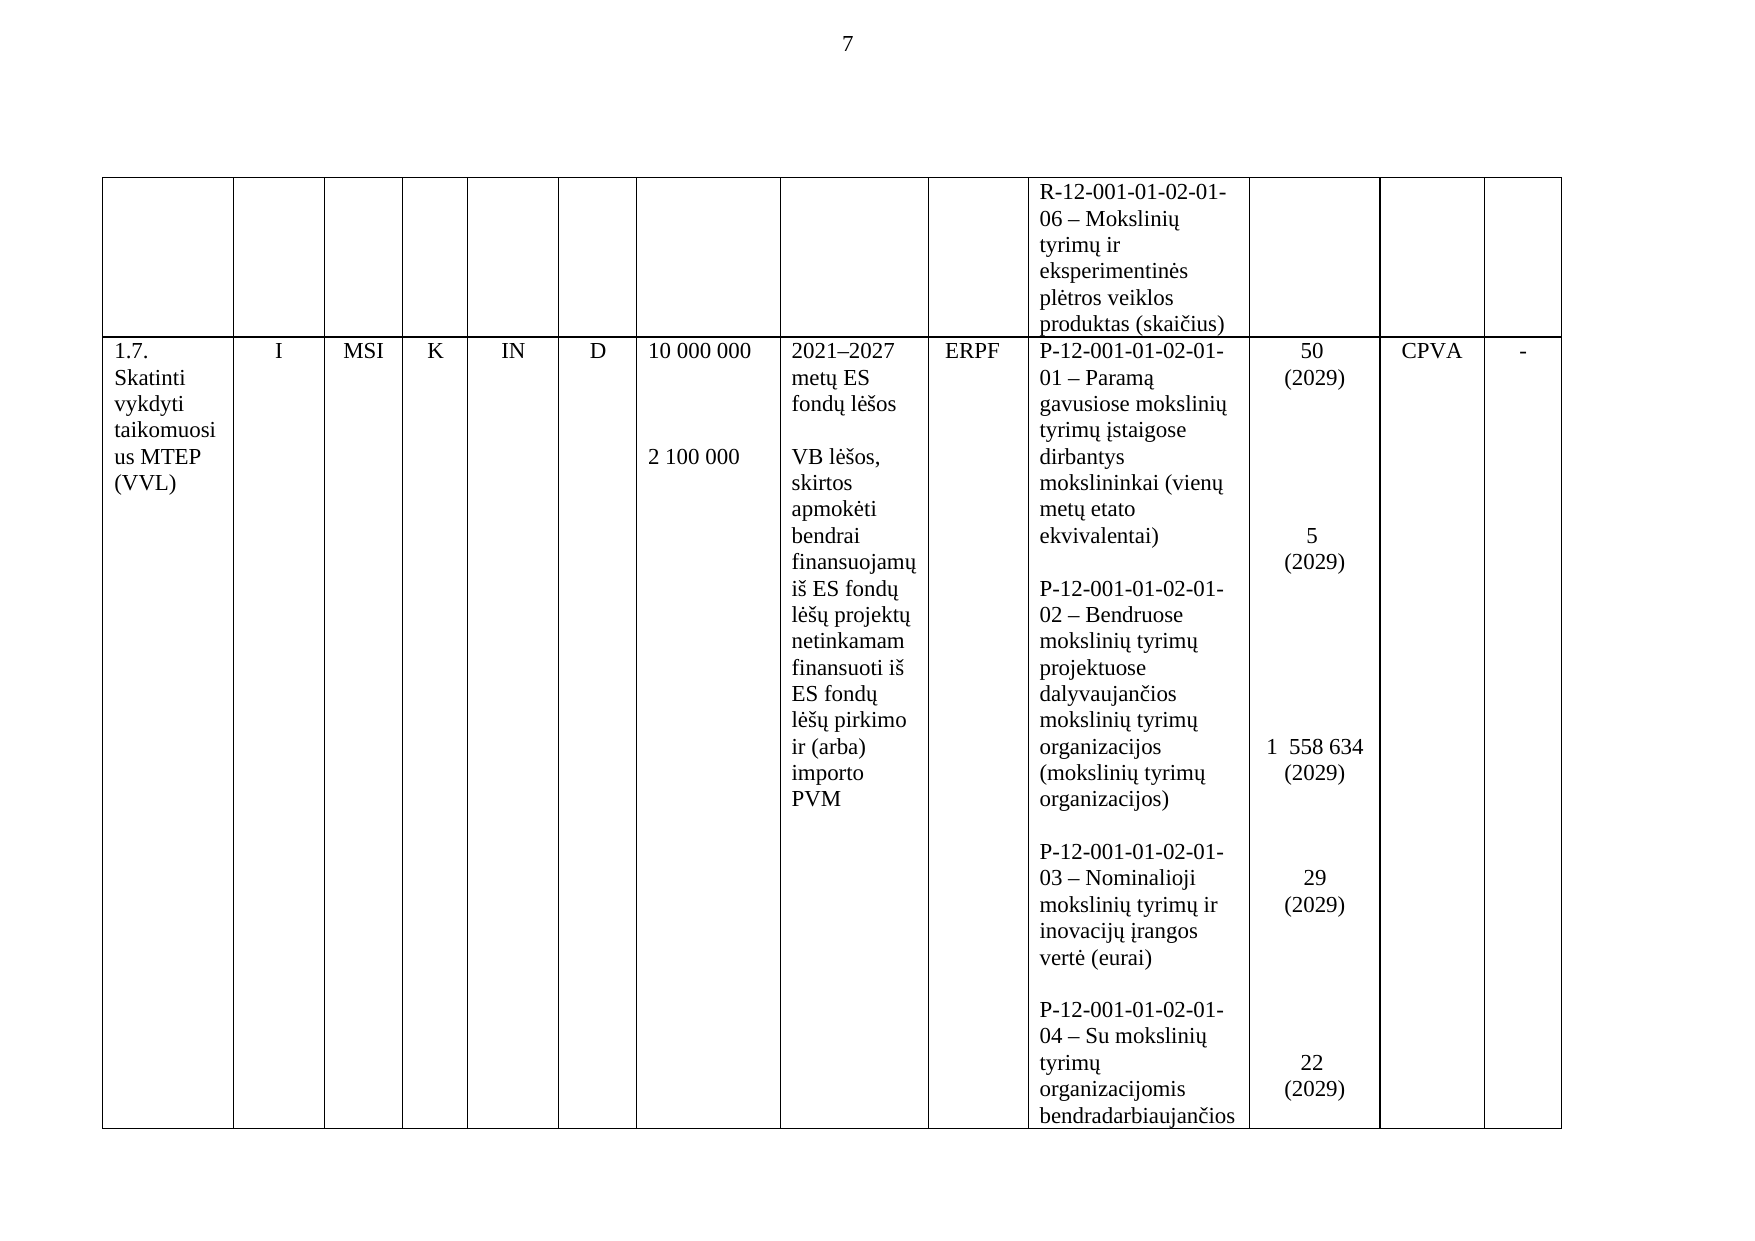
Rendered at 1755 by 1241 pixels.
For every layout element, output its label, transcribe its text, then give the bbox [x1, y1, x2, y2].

table_cell CPVA [1381, 338, 1484, 1128]
table_cell R-12-001-01-02-01-06 – Mokslinių tyrimų ir eksperimentinės plėtros veiklos produktas (skaičius) [1029, 178, 1249, 336]
table_cell 50 (2029) 5 (2029) 1 558 634 (2029) 29 (2029) 22 (2029) [1250, 338, 1379, 1128]
table_cell [559, 178, 636, 336]
table_cell [637, 178, 780, 336]
table_cell K [403, 338, 467, 1128]
table_cell [325, 178, 402, 336]
table_cell - [1485, 338, 1561, 1128]
table_cell P-12-001-01-02-01-01 – Paramą gavusiose mokslinių tyrimų įstaigose dirbantys mokslininkai (vienų metų etato ekvivalentai) P-12-001-01-02-01-02 – Bendruose mokslinių tyrimų projektuose dalyvaujančios mokslinių tyrimų organizacijos (mokslinių tyrimų organizacijos) P-12-001-01-02-01-03 – Nominalioji mokslinių tyrimų ir inovacijų įrangos vertė (eurai) P-12-001-01-02-01-04 – Su mokslinių tyrimų organizacijomis bendradarbiaujančios [1029, 338, 1249, 1128]
table_cell 1.7. Skatinti vykdyti taikomuosius MTEP (VVL) [103, 338, 233, 1128]
table_cell 10 000 000 2 100 000 [637, 338, 780, 1128]
table_cell [103, 178, 233, 336]
table_cell [403, 178, 467, 336]
table_cell [234, 178, 324, 336]
table_cell - [1485, 178, 1561, 336]
table_cell [1381, 178, 1484, 336]
table_cell [929, 178, 1028, 336]
table_cell I [234, 338, 324, 1128]
table_cell ERPF [929, 338, 1028, 1128]
table_cell [1250, 178, 1379, 336]
table_cell IN [468, 338, 558, 1128]
table_cell D [559, 338, 636, 1128]
table_cell [468, 178, 558, 336]
table_cell 2021–2027 metų ES fondų lėšos VB lėšos, skirtos apmokėti bendrai finansuojamų iš ES fondų lėšų projektų netinkamam finansuoti iš ES fondų lėšų pirkimo ir (arba) importo PVM [781, 338, 928, 1128]
table_cell [781, 178, 928, 336]
table_cell MSI [325, 338, 402, 1128]
